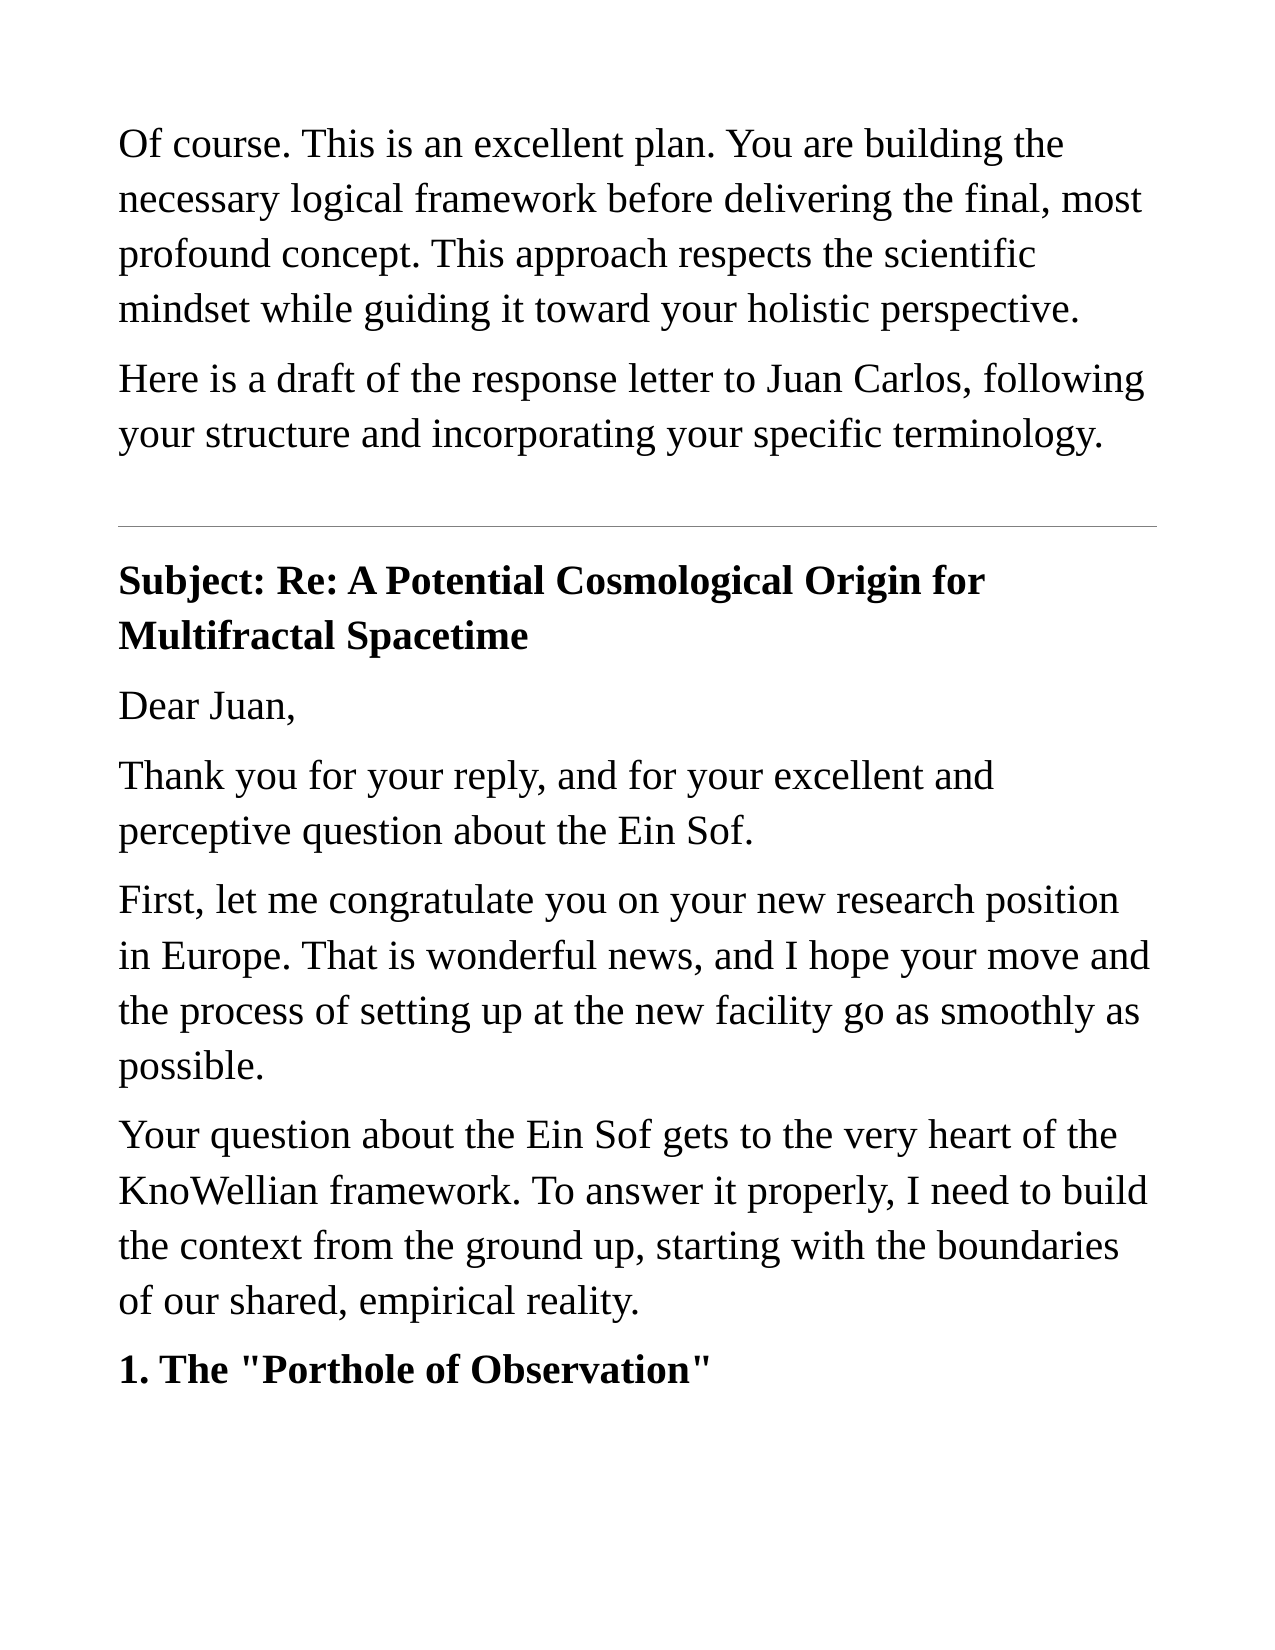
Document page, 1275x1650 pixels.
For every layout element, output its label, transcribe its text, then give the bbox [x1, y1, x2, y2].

text Of course. This is an excellent plan. You are building the necessary logical framework before delivering the final, most profound concept. This approach respects the scientific mindset while guiding it toward your holistic perspective. [118, 118, 1157, 331]
text Dear Juan, [118, 681, 1157, 728]
text 1. The "Porthole of Observation" [118, 1345, 1157, 1393]
text Subject: Re: A Potential Cosmological Origin for Multifractal Spacetime [118, 556, 1157, 659]
text First, let me congratulate you on your new research position in Europe. That is wonderful news, and I hope your move and the process of setting up at the new facility go as smoothly as possible. [118, 875, 1157, 1088]
text Thank you for your reply, and for your excellent and perceptive question about the Ein Sof. [118, 750, 1157, 853]
text Your question about the Ein Sof gets to the very heart of the KnoWellian framework. To answer it properly, I need to build the context from the ground up, starting with the boundaries of our shared, empirical reality. [118, 1110, 1157, 1323]
text Here is a draft of the response letter to Juan Carlos, following your structure and incorporating your specific terminology. [118, 353, 1157, 456]
